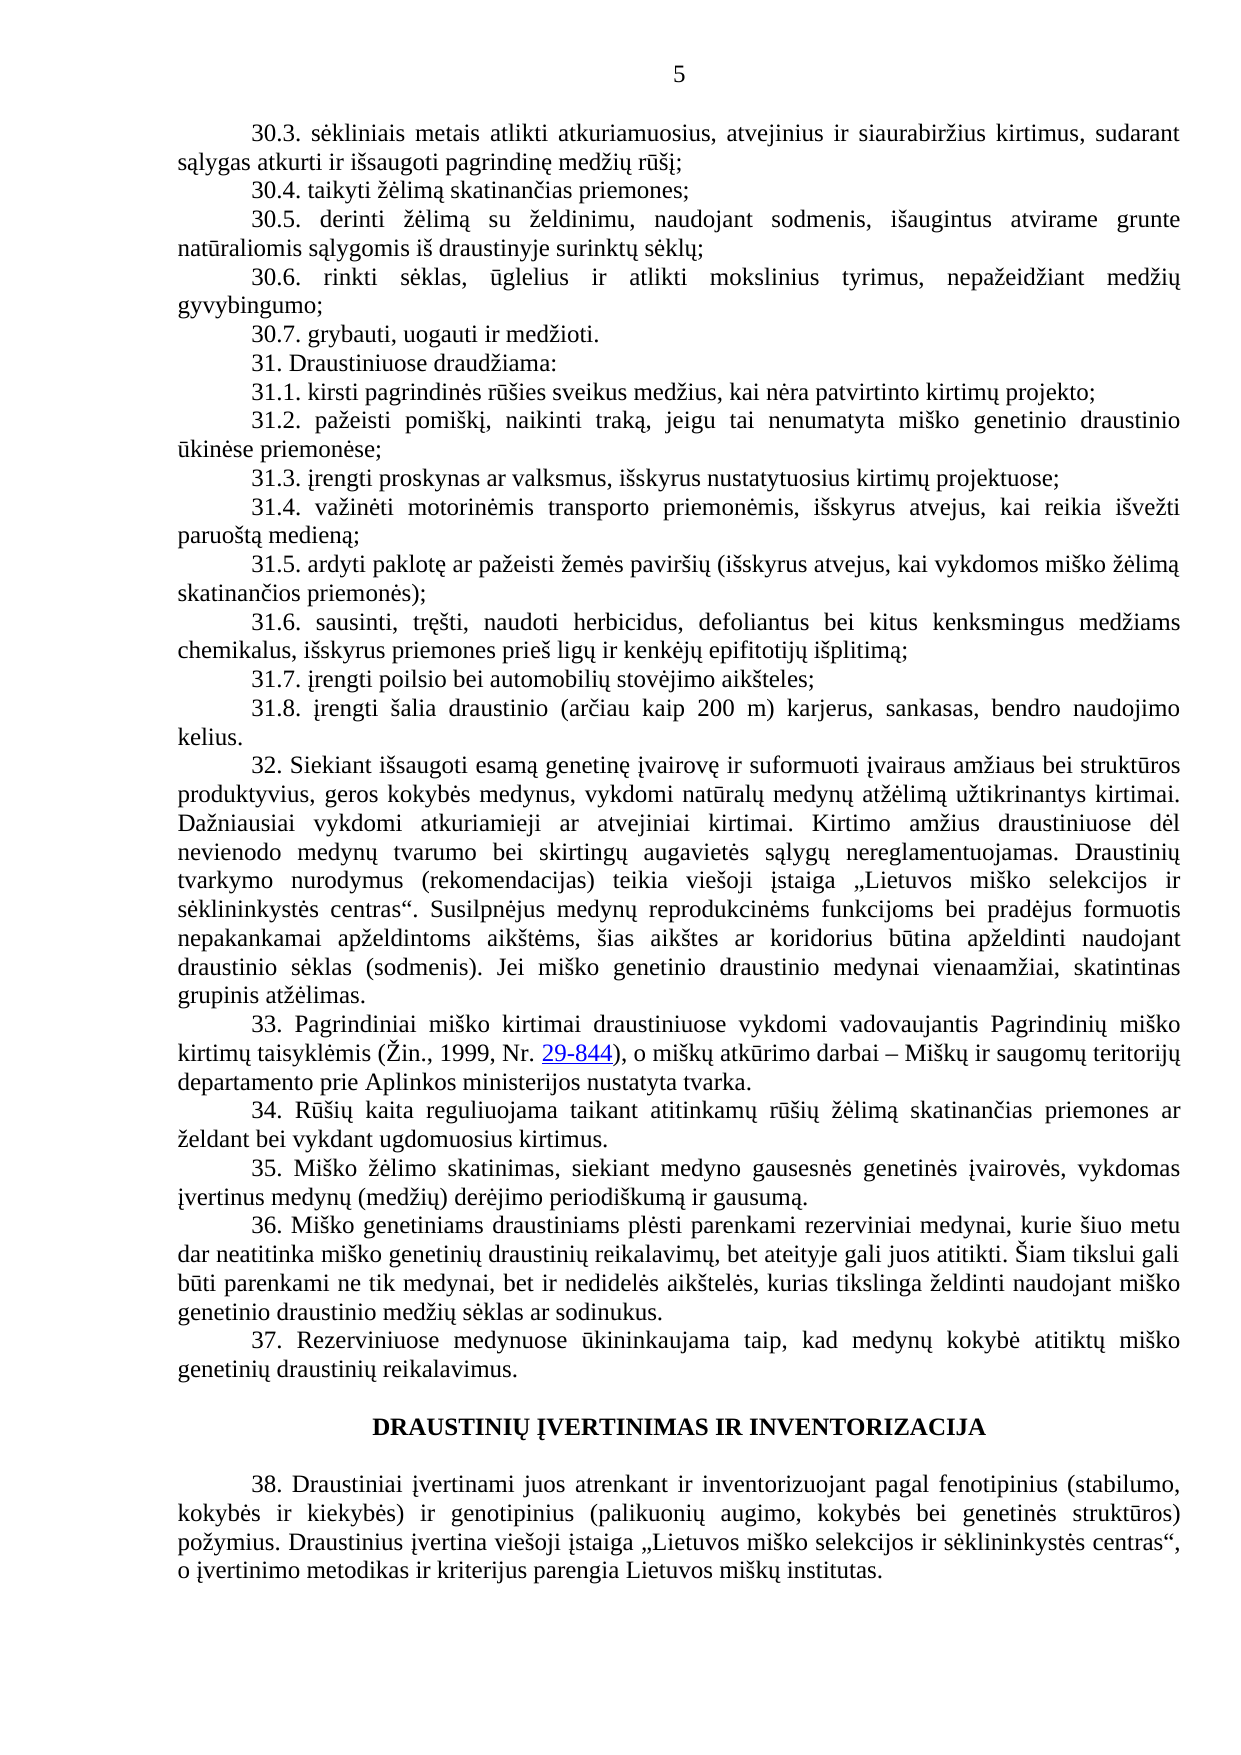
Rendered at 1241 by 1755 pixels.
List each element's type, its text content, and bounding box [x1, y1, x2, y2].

text 30.3. sėkliniais metais atlikti atkuriamuosius, atvejinius ir siaurabiržius kirtimus, sudarant sąlygas atkurti ir išsaugoti pagrindinę medžių rūšį; [177, 118, 1181, 176]
text 31.7. įrengti poilsio bei automobilių stovėjimo aikšteles; [177, 664, 1181, 693]
text 30.6. rinkti sėklas, ūglelius ir atlikti mokslinius tyrimus, nepažeidžiant medžių gyvybingumo; [177, 262, 1181, 319]
text 31.1. kirsti pagrindinės rūšies sveikus medžius, kai nėra patvirtinto kirtimų projekto; [177, 377, 1181, 406]
text 31.8. įrengti šalia draustinio (arčiau kaip 200 m) karjerus, sankasas, bendro naudojimo kelius. [177, 693, 1181, 751]
text Draustinių įvertinimas ir inventorizacija [177, 1412, 1181, 1441]
text 34. Rūšių kaita reguliuojama taikant atitinkamų rūšių žėlimą skatinančias priemones ar želdant bei vykdant ugdomuosius kirtimus. [177, 1096, 1181, 1153]
text 31.4. važinėti motorinėmis transporto priemonėmis, išskyrus atvejus, kai reikia išvežti paruoštą medieną; [177, 492, 1181, 549]
text 31.2. pažeisti pomiškį, naikinti traką, jeigu tai nenumatyta miško genetinio draustinio ūkinėse priemonėse; [177, 406, 1181, 463]
text 35. Miško žėlimo skatinimas, siekiant medyno gausesnės genetinės įvairovės, vykdomas įvertinus medynų (medžių) derėjimo periodiškumą ir gausumą. [177, 1153, 1181, 1211]
text 30.5. derinti žėlimą su želdinimu, naudojant sodmenis, išaugintus atvirame grunte natūraliomis sąlygomis iš draustinyje surinktų sėklų; [177, 204, 1181, 262]
text 36. Miško genetiniams draustiniams plėsti parenkami rezerviniai medynai, kurie šiuo metu dar neatitinka miško genetinių draustinių reikalavimų, bet ateityje gali juos atitikti. Šiam tikslui gali būti parenkami ne tik medynai, bet ir nedidelės aikštelės, kurias tikslinga želdinti naudojant miško genetinio draustinio medžių sėklas ar sodinukus. [177, 1211, 1181, 1326]
text 37. Rezerviniuose medynuose ūkininkaujama taip, kad medynų kokybė atitiktų miško genetinių draustinių reikalavimus. [177, 1326, 1181, 1383]
text 30.7. grybauti, uogauti ir medžioti. [177, 319, 1181, 348]
text 33. Pagrindiniai miško kirtimai draustiniuose vykdomi vadovaujantis Pagrindinių miško kirtimų taisyklėmis (Žin., 1999, Nr. 29-844), o miškų atkūrimo darbai – Miškų ir saugomų teritorijų departamento prie Aplinkos ministerijos nustatyta tvarka. [177, 1009, 1181, 1096]
text 31.6. sausinti, tręšti, naudoti herbicidus, defoliantus bei kitus kenksmingus medžiams chemikalus, išskyrus priemones prieš ligų ir kenkėjų epifitotijų išplitimą; [177, 607, 1181, 664]
text 30.4. taikyti žėlimą skatinančias priemones; [177, 176, 1181, 204]
text 31. Draustiniuose draudžiama: [177, 348, 1181, 377]
text 38. Draustiniai įvertinami juos atrenkant ir inventorizuojant pagal fenotipinius (stabilumo, kokybės ir kiekybės) ir genotipinius (palikuonių augimo, kokybės bei genetinės struktūros) požymius. Draustinius įvertina viešoji įstaiga „Lietuvos miško selekcijos ir sėklininkystės centras“, o įvertinimo metodikas ir kriterijus parengia Lietuvos miškų institutas. [177, 1469, 1181, 1584]
text 31.3. įrengti proskynas ar valksmus, išskyrus nustatytuosius kirtimų projektuose; [177, 463, 1181, 492]
text 31.5. ardyti paklotę ar pažeisti žemės paviršių (išskyrus atvejus, kai vykdomos miško žėlimą skatinančios priemonės); [177, 549, 1181, 607]
text 32. Siekiant išsaugoti esamą genetinę įvairovę ir suformuoti įvairaus amžiaus bei struktūros produktyvius, geros kokybės medynus, vykdomi natūralų medynų atžėlimą užtikrinantys kirtimai. Dažniausiai vykdomi atkuriamieji ar atvejiniai kirtimai. Kirtimo amžius draustiniuose dėl nevienodo medynų tvarumo bei skirtingų augavietės sąlygų nereglamentuojamas. Draustinių tvarkymo nurodymus (rekomendacijas) teikia viešoji įstaiga „Lietuvos miško selekcijos ir sėklininkystės centras“. Susilpnėjus medynų reprodukcinėms funkcijoms bei pradėjus formuotis nepakankamai apželdintoms aikštėms, šias aikštes ar koridorius būtina apželdinti naudojant draustinio sėklas (sodmenis). Jei miško genetinio draustinio medynai vienaamžiai, skatintinas grupinis atžėlimas. [177, 751, 1181, 1009]
